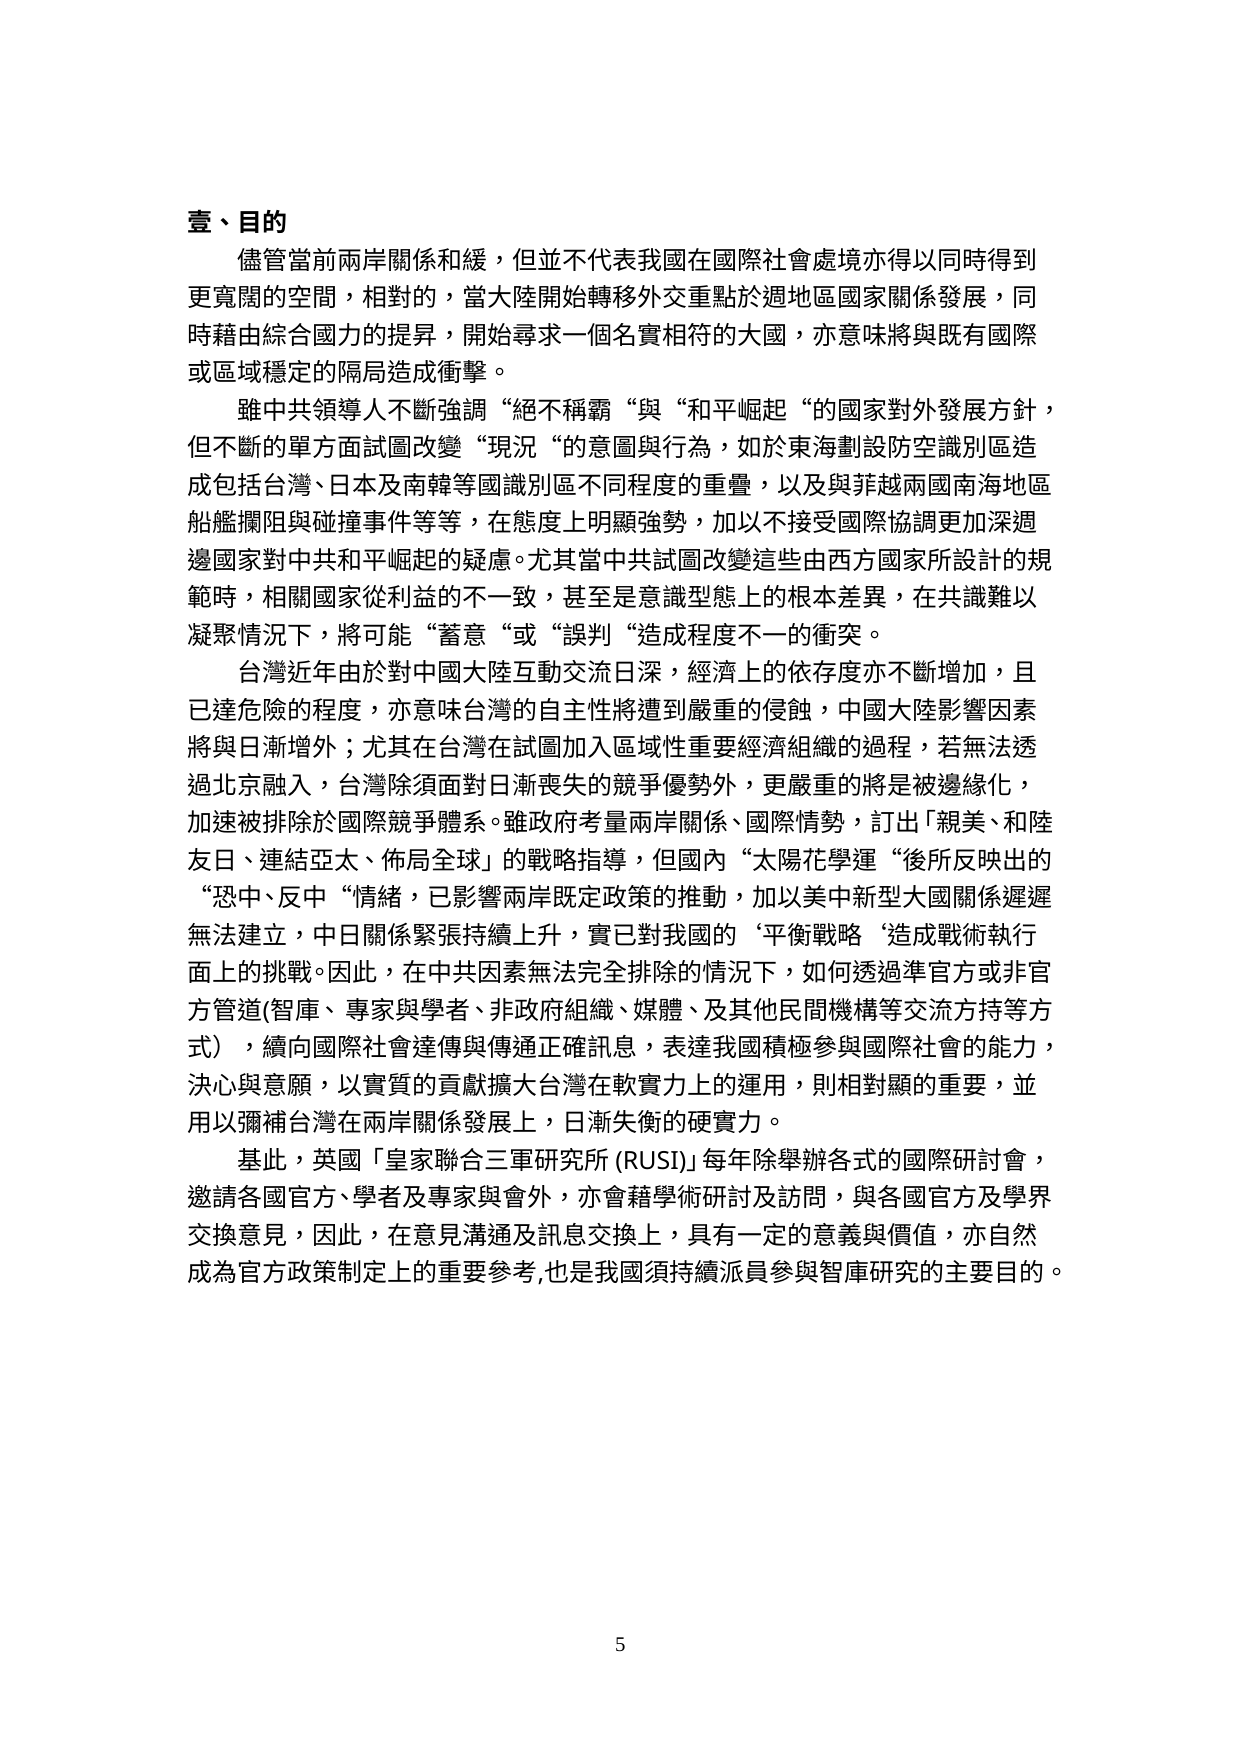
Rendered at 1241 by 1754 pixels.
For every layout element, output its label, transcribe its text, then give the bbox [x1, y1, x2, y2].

text 儘管當前兩岸關係和緩，但並不代表我國在國際社會處境亦得以同時得到更寬闊的空間，相對的，當大陸開始轉移外交重點於週地區國家關係發展，同時藉由綜合國力的提昇，開始尋求一個名實相符的大國，亦意味將與既有國際或區域穩定的隔局造成衝擊。 [187, 239, 1053, 389]
text 基此，英國 「皇家聯合三軍研究所 (RUSI)」每年除舉辦各式的國際研討會，邀請各國官方、學者及專家與會外，亦會藉學術研討及訪問，與各國官方及學界交換意見，因此，在意見溝通及訊息交換上，具有一定的意義與價值，亦自然成為官方政策制定上的重要參考,也是我國須持續派員參與智庫研究的主要目的。 [187, 1139, 1053, 1327]
text 雖中共領導人不斷強調“絕不稱霸“與“和平崛起“的國家對外發展方針，但不斷的單方面試圖改變“現況“的意圖與行為，如於東海劃設防空識別區造成包括台灣、日本及南韓等國識別區不同程度的重疊，以及與菲越兩國南海地區船艦攔阻與碰撞事件等等，在態度上明顯強勢，加以不接受國際協調更加深週邊國家對中共和平崛起的疑慮。尤其當中共試圖改變這些由西方國家所設計的規範時，相關國家從利益的不一致，甚至是意識型態上的根本差異，在共識難以凝聚情況下，將可能“蓄意“或“誤判“造成程度不一的衝突。 [187, 389, 1053, 652]
text 壹、目的 [187, 202, 1053, 239]
text 台灣近年由於對中國大陸互動交流日深，經濟上的依存度亦不斷增加，且已達危險的程度，亦意味台灣的自主性將遭到嚴重的侵蝕，中國大陸影響因素將與日漸增外；尤其在台灣在試圖加入區域性重要經濟組織的過程，若無法透過北京融入，台灣除須面對日漸喪失的競爭優勢外，更嚴重的將是被邊緣化，加速被排除於國際競爭體系。雖政府考量兩岸關係、國際情勢，訂出「親美、和陸、友日、連結亞太、佈局全球」的戰略指導，但國內“太陽花學運“後所反映出的“恐中、反中“情緒，已影響兩岸既定政策的推動，加以美中新型大國關係遲遲無法建立，中日關係緊張持續上升，實已對我國的‘平衡戰略‘造成戰術執行面上的挑戰。因此，在中共因素無法完全排除的情況下，如何透過準官方或非官方管道(智庫、 專家與學者、非政府組織、媒體、及其他民間機構等交流方持等方式），續向國際社會達傳與傳通正確訊息，表達我國積極參與國際社會的能力，決心與意願，以實質的貢獻擴大台灣在軟實力上的運用，則相對顯的重要，並用以彌補台灣在兩岸關係發展上，日漸失衡的硬實力。 [187, 652, 1053, 1139]
